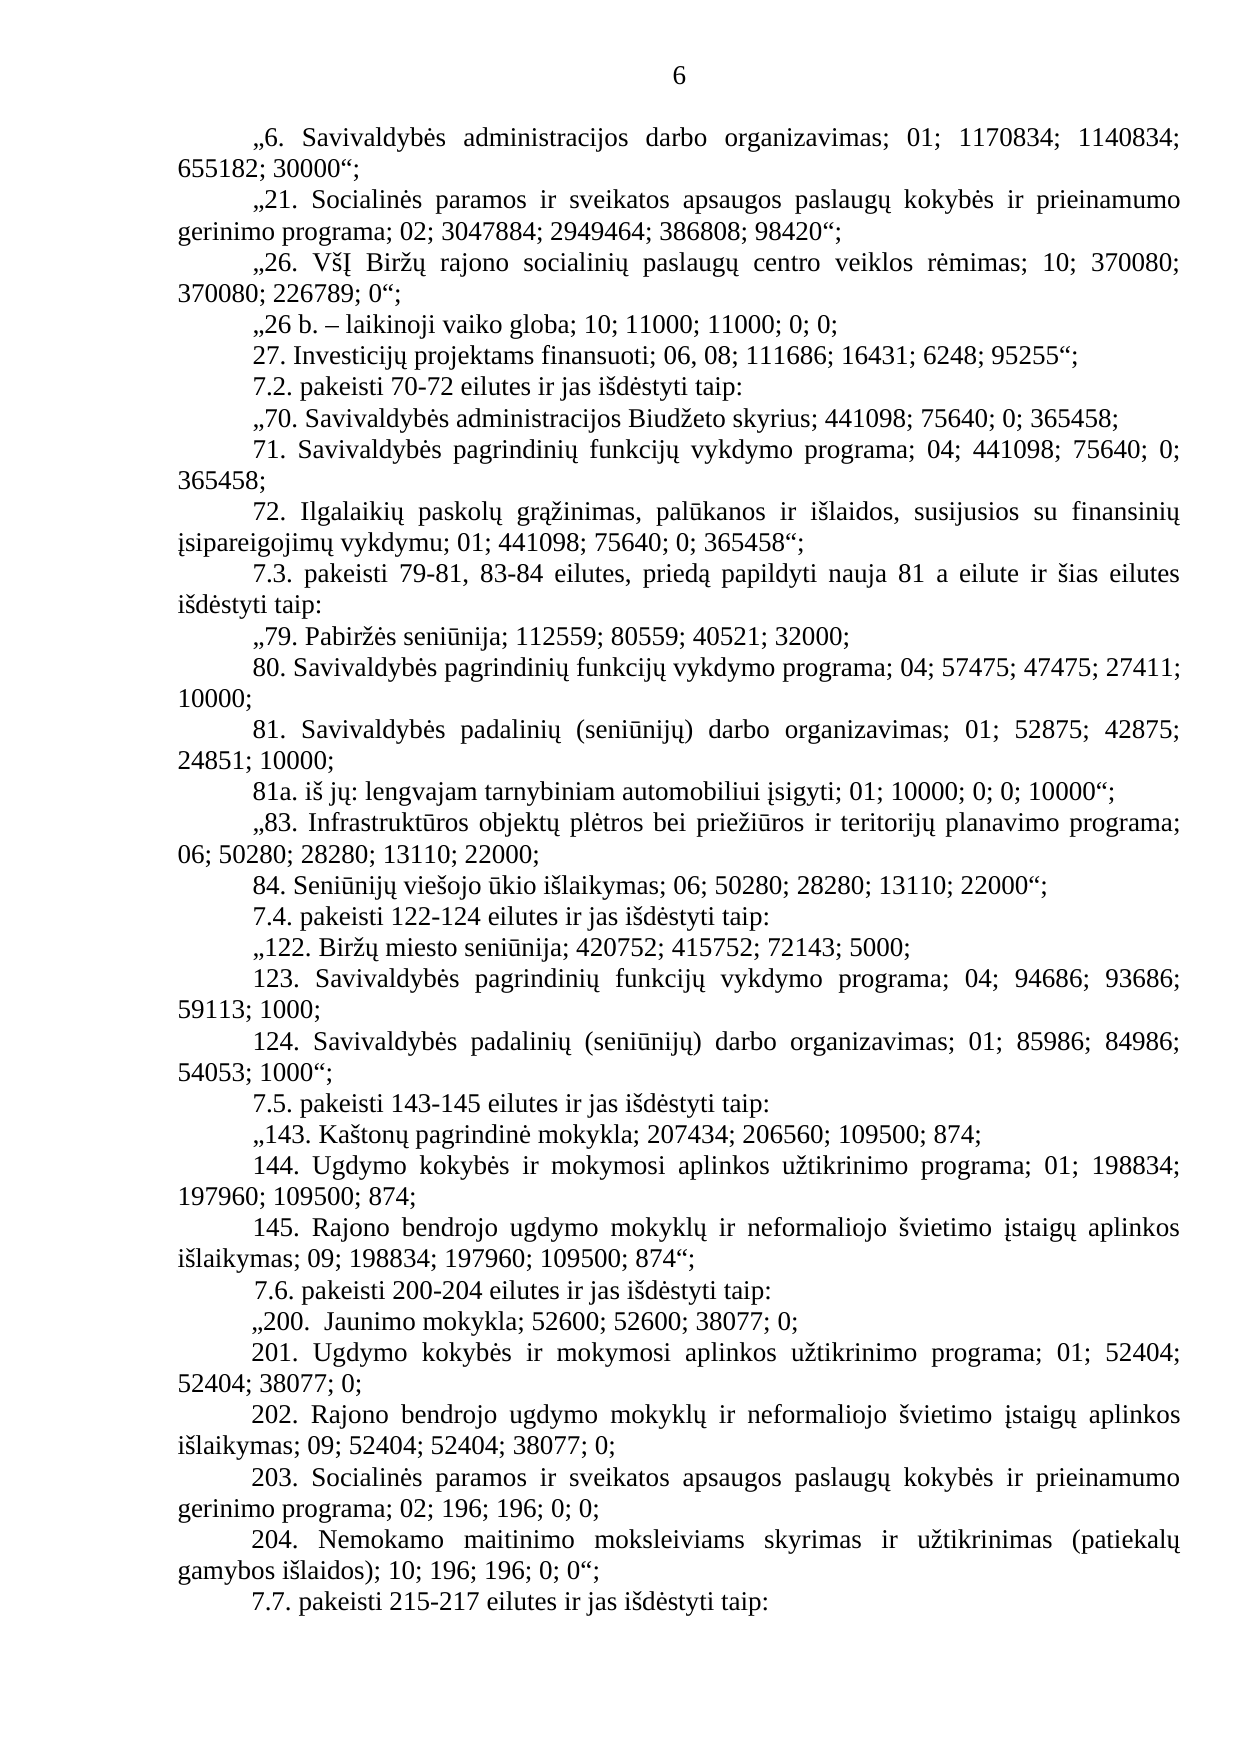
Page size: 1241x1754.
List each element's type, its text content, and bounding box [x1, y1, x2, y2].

text 144. Ugdymo kokybės ir mokymosi aplinkos užtikrinimo programa; 01; 198834; 197960; 109500; 874; [177, 1149, 1181, 1211]
text „122. Biržų miesto seniūnija; 420752; 415752; 72143; 5000; [177, 931, 1181, 962]
text „6. Savivaldybės administracijos darbo organizavimas; 01; 1170834; 1140834; 655182; 30000“; [177, 121, 1181, 184]
text 7.6. pakeisti 200-204 eilutes ir jas išdėstyti taip: [177, 1274, 1181, 1305]
text „143. Kaštonų pagrindinė mokykla; 207434; 206560; 109500; 874; [177, 1118, 1181, 1149]
text 202. Rajono bendrojo ugdymo mokyklų ir neformaliojo švietimo įstaigų aplinkos išlaikymas; 09; 52404; 52404; 38077; 0; [177, 1398, 1181, 1461]
text 7.7. pakeisti 215-217 eilutes ir jas išdėstyti taip: [177, 1585, 1181, 1616]
text 203. Socialinės paramos ir sveikatos apsaugos paslaugų kokybės ir prieinamumo gerinimo programa; 02; 196; 196; 0; 0; [177, 1461, 1181, 1523]
text 7.4. pakeisti 122-124 eilutes ir jas išdėstyti taip: [177, 900, 1181, 931]
text „200. Jaunimo mokykla; 52600; 52600; 38077; 0; [251, 1305, 1181, 1336]
text 80. Savivaldybės pagrindinių funkcijų vykdymo programa; 04; 57475; 47475; 27411; 10000; [177, 651, 1181, 713]
text 7.5. pakeisti 143-145 eilutes ir jas išdėstyti taip: [177, 1087, 1181, 1118]
text 204. Nemokamo maitinimo moksleiviams skyrimas ir užtikrinimas (patiekalų gamybos išlaidos); 10; 196; 196; 0; 0“; [177, 1523, 1181, 1585]
text 71. Savivaldybės pagrindinių funkcijų vykdymo programa; 04; 441098; 75640; 0; 365458; [177, 433, 1181, 495]
text „79. Pabiržės seniūnija; 112559; 80559; 40521; 32000; [177, 620, 1181, 651]
text 7.2. pakeisti 70-72 eilutes ir jas išdėstyti taip: [177, 371, 1181, 402]
text 7.3. pakeisti 79-81, 83-84 eilutes, priedą papildyti nauja 81 a eilute ir šias eilutes išdėstyti taip: [177, 557, 1181, 620]
text 27. Investicijų projektams finansuoti; 06, 08; 111686; 16431; 6248; 95255“; [177, 339, 1181, 371]
text „26 b. – laikinoji vaiko globa; 10; 11000; 11000; 0; 0; [177, 308, 1181, 339]
text „26. VšĮ Biržų rajono socialinių paslaugų centro veiklos rėmimas; 10; 370080; 370080; 226789; 0“; [177, 246, 1181, 308]
text 123. Savivaldybės pagrindinių funkcijų vykdymo programa; 04; 94686; 93686; 59113; 1000; [177, 962, 1181, 1024]
text 81a. iš jų: lengvajam tarnybiniam automobiliui įsigyti; 01; 10000; 0; 0; 10000“; [177, 775, 1181, 807]
text 72. Ilgalaikių paskolų grąžinimas, palūkanos ir išlaidos, susijusios su finansinių įsipareigojimų vykdymu; 01; 441098; 75640; 0; 365458“; [177, 495, 1181, 557]
text 201. Ugdymo kokybės ir mokymosi aplinkos užtikrinimo programa; 01; 52404; 52404; 38077; 0; [177, 1336, 1181, 1398]
text 124. Savivaldybės padalinių (seniūnijų) darbo organizavimas; 01; 85986; 84986; 54053; 1000“; [177, 1024, 1181, 1087]
text „70. Savivaldybės administracijos Biudžeto skyrius; 441098; 75640; 0; 365458; [177, 402, 1181, 433]
text 81. Savivaldybės padalinių (seniūnijų) darbo organizavimas; 01; 52875; 42875; 24851; 10000; [177, 713, 1181, 775]
text „21. Socialinės paramos ir sveikatos apsaugos paslaugų kokybės ir prieinamumo gerinimo programa; 02; 3047884; 2949464; 386808; 98420“; [177, 184, 1181, 246]
text 145. Rajono bendrojo ugdymo mokyklų ir neformaliojo švietimo įstaigų aplinkos išlaikymas; 09; 198834; 197960; 109500; 874“; [177, 1211, 1181, 1274]
text 84. Seniūnijų viešojo ūkio išlaikymas; 06; 50280; 28280; 13110; 22000“; [177, 869, 1181, 900]
text „83. Infrastruktūros objektų plėtros bei priežiūros ir teritorijų planavimo programa; 06; 50280; 28280; 13110; 22000; [177, 807, 1181, 869]
